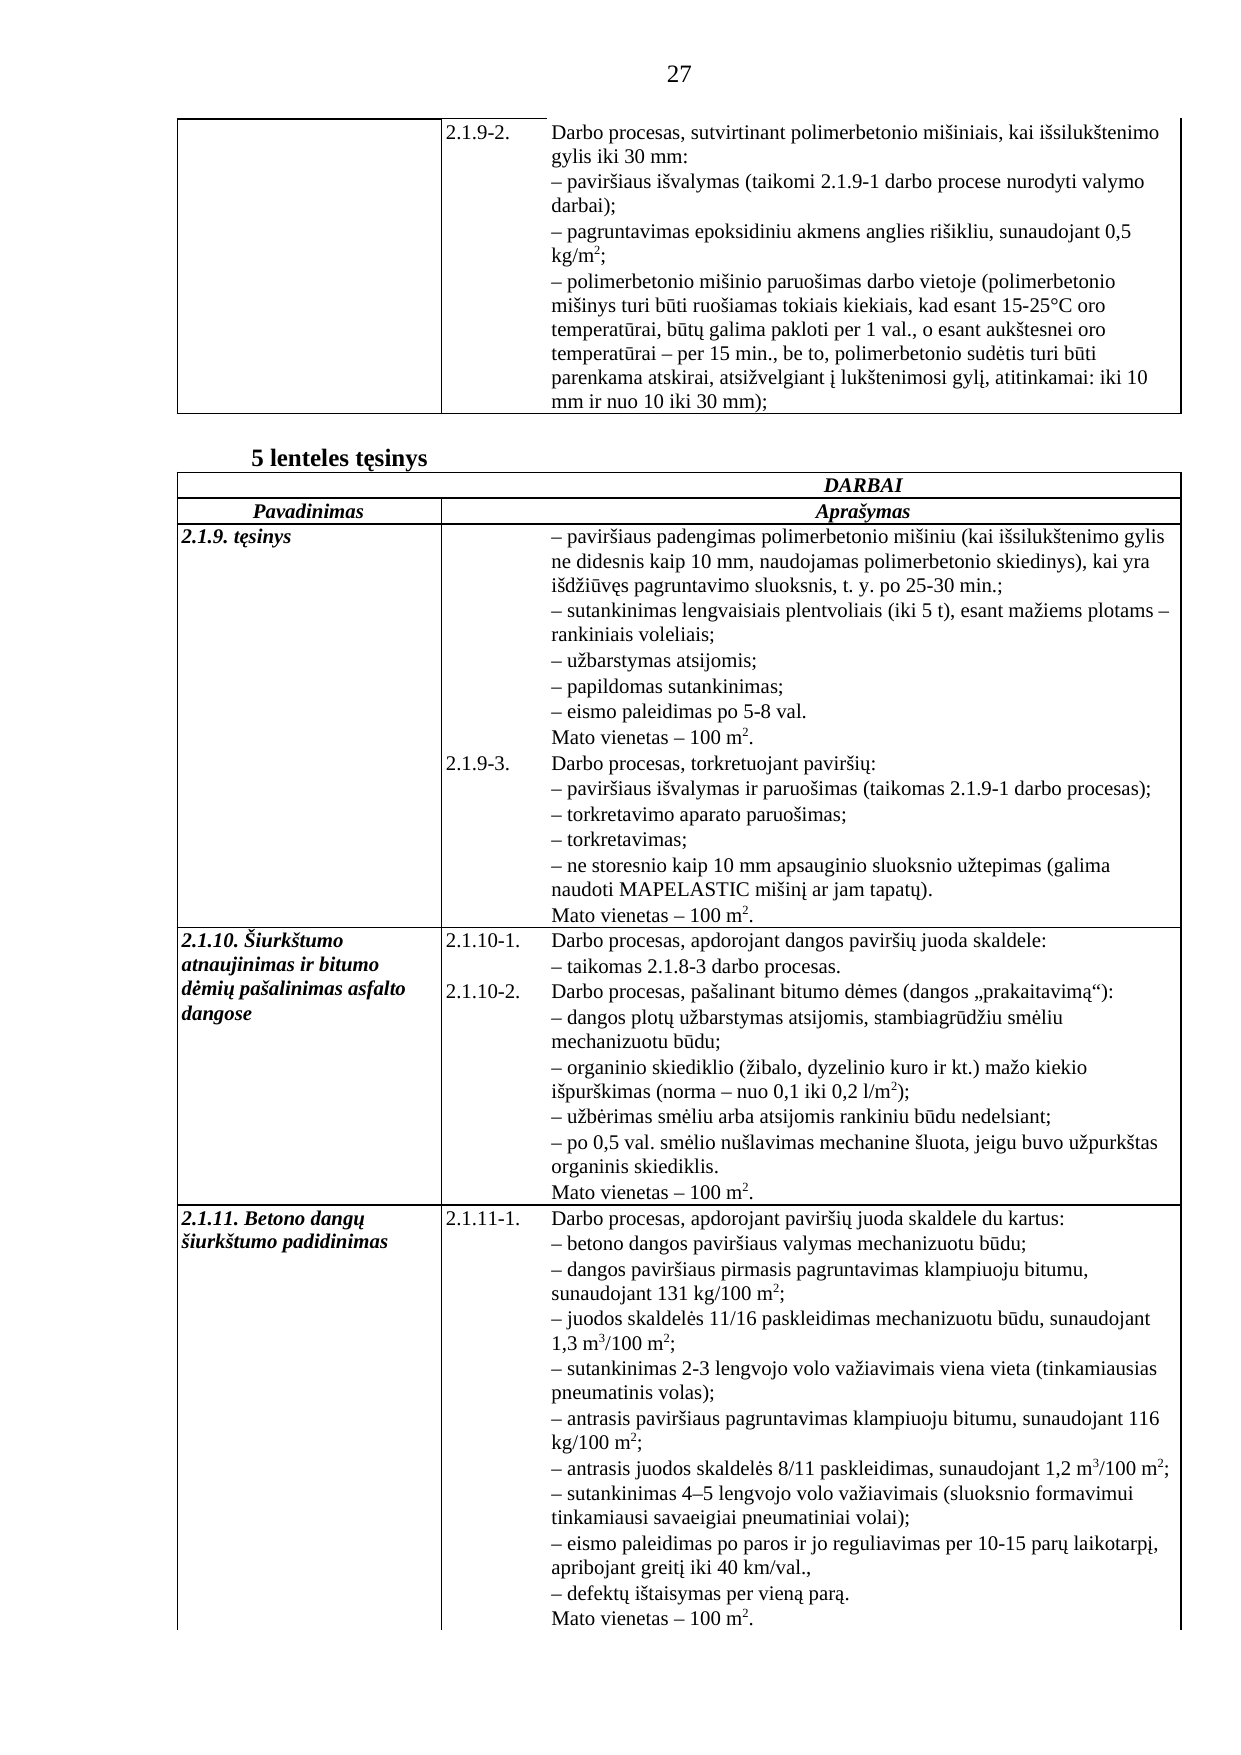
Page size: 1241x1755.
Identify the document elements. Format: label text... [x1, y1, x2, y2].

table_cell – paviršiaus išvalymas (taikomi 2.1.9-1 darbo procese nurodyti valymo darbai); [547, 168, 1180, 217]
table_cell 2.1.9. tęsinys [178, 525, 441, 927]
table_cell – torkretavimas; [547, 826, 1180, 851]
table_cell – dangos plotų užbarstymas atsijomis, stambiagrūdžiu smėliu mechanizuotu būdu; [547, 1004, 1180, 1053]
table_cell Mato vienetas – 100 m2. [547, 901, 1180, 927]
table_cell – organinio skiediklio (žibalo, dyzelinio kuro ir kt.) mažo kiekio išpurškimas (norma – nuo 0,1 iki 0,2 l/m2); [547, 1053, 1180, 1103]
table_cell [442, 525, 547, 749]
table_cell – antrasis paviršiaus pagruntavimas klampiuoju bitumu, sunaudojant 116 kg/100 m2; [547, 1404, 1180, 1454]
table_cell – ne storesnio kaip 10 mm apsauginio sluoksnio užtepimas (galima naudoti MAPELASTIC mišinį ar jam tapatų). [547, 851, 1180, 901]
table_cell – pagruntavimas epoksidiniu akmens anglies rišikliu, sunaudojant 0,5 kg/m2; [547, 218, 1180, 267]
table_cell – eismo paleidimas po paros ir jo reguliavimas per 10-15 parų laikotarpį, apribojant greitį iki 40 km/val., [547, 1529, 1180, 1579]
table_cell – užbėrimas smėliu arba atsijomis rankiniu būdu nedelsiant; [547, 1103, 1180, 1128]
table_cell Mato vienetas – 100 m2. [547, 1605, 1180, 1630]
table_cell – juodos skaldelės 11/16 paskleidimas mechanizuotu būdu, sunaudojant 1,3 m3/100 m2; [547, 1305, 1180, 1354]
table_cell Mato vienetas – 100 m2. [547, 723, 1180, 749]
table_cell 2.1.10-1. [442, 928, 547, 978]
text 5 lenteles tęsinys [177, 443, 1181, 472]
table_cell – po 0,5 val. smėlio nušlavimas mechanine šluota, jeigu buvo užpurkštas organinis skiediklis. [547, 1129, 1180, 1178]
table_cell Darbo procesas, pašalinant bitumo dėmes (dangos „prakaitavimą“): [547, 978, 1180, 1003]
table_cell – polimerbetonio mišinio paruošimas darbo vietoje (polimerbetonio mišinys turi būti ruošiamas tokiais kiekiais, kad esant 15-25°C oro temperatūrai, būtų galima pakloti per 1 val., o esant aukštesnei oro temperatūrai – per 15 min., be to, polimerbetonio sudėtis turi būti parenkama atskirai, atsižvelgiant į lukštenimosi gylį, atitinkamai: iki 10 mm ir nuo 10 iki 30 mm); [547, 267, 1180, 413]
table_cell [442, 499, 446, 523]
table_cell – torkretavimo aparato paruošimas; [547, 800, 1180, 826]
table_cell – taikomas 2.1.8-3 darbo procesas. [547, 952, 1180, 978]
table_cell [543, 499, 547, 523]
table_cell – sutankinimas 4–5 lengvojo volo važiavimais (sluoksnio formavimui tinkamiausi savaeigiai pneumatiniai volai); [547, 1480, 1180, 1529]
table_cell Darbo procesas, torkretuojant paviršių: [547, 749, 1180, 774]
table_cell 2.1.9-2. [442, 119, 547, 413]
table_cell – dangos paviršiaus pirmasis pagruntavimas klampiuoju bitumu, sunaudojant 131 kg/100 m2; [547, 1255, 1180, 1305]
table_cell Darbo procesas, sutvirtinant polimerbetonio mišiniais, kai išsilukštenimo gylis iki 30 mm: [547, 118, 1180, 168]
table_cell 2.1.11-1. [442, 1206, 547, 1630]
table_cell – sutankinimas lengvaisiais plentvoliais (iki 5 t), esant mažiems plotams – rankiniais voleliais; [547, 597, 1180, 646]
table_cell – antrasis juodos skaldelės 8/11 paskleidimas, sunaudojant 1,2 m3/100 m2; [547, 1454, 1180, 1479]
table_cell – eismo paleidimas po 5-8 val. [547, 698, 1180, 723]
table_cell 2.1.10-2. [442, 978, 547, 1204]
table_cell [178, 120, 441, 413]
table_cell – paviršiaus išvalymas ir paruošimas (taikomas 2.1.9-1 darbo procesas); [547, 775, 1180, 800]
table_cell – užbarstymas atsijomis; [547, 646, 1180, 672]
table_cell 2.1.9-3. [442, 749, 547, 927]
table_cell Mato vienetas – 100 m2. [547, 1178, 1180, 1204]
table_header [543, 473, 547, 497]
table_cell – betono dangos paviršiaus valymas mechanizuotu būdu; [547, 1230, 1180, 1255]
table_cell – papildomas sutankinimas; [547, 672, 1180, 698]
table_cell – defektų ištaisymas per vieną parą. [547, 1579, 1180, 1604]
table_cell – sutankinimas 2-3 lengvojo volo važiavimais viena vieta (tinkamiausias pneumatinis volas); [547, 1355, 1180, 1404]
table_cell 2.1.10. Šiurkštumo atnaujinimas ir bitumo dėmių pašalinimas asfalto dangose [178, 928, 441, 1204]
table_cell 2.1.11. Betono dangų šiurkštumo padidinimas [178, 1206, 441, 1630]
